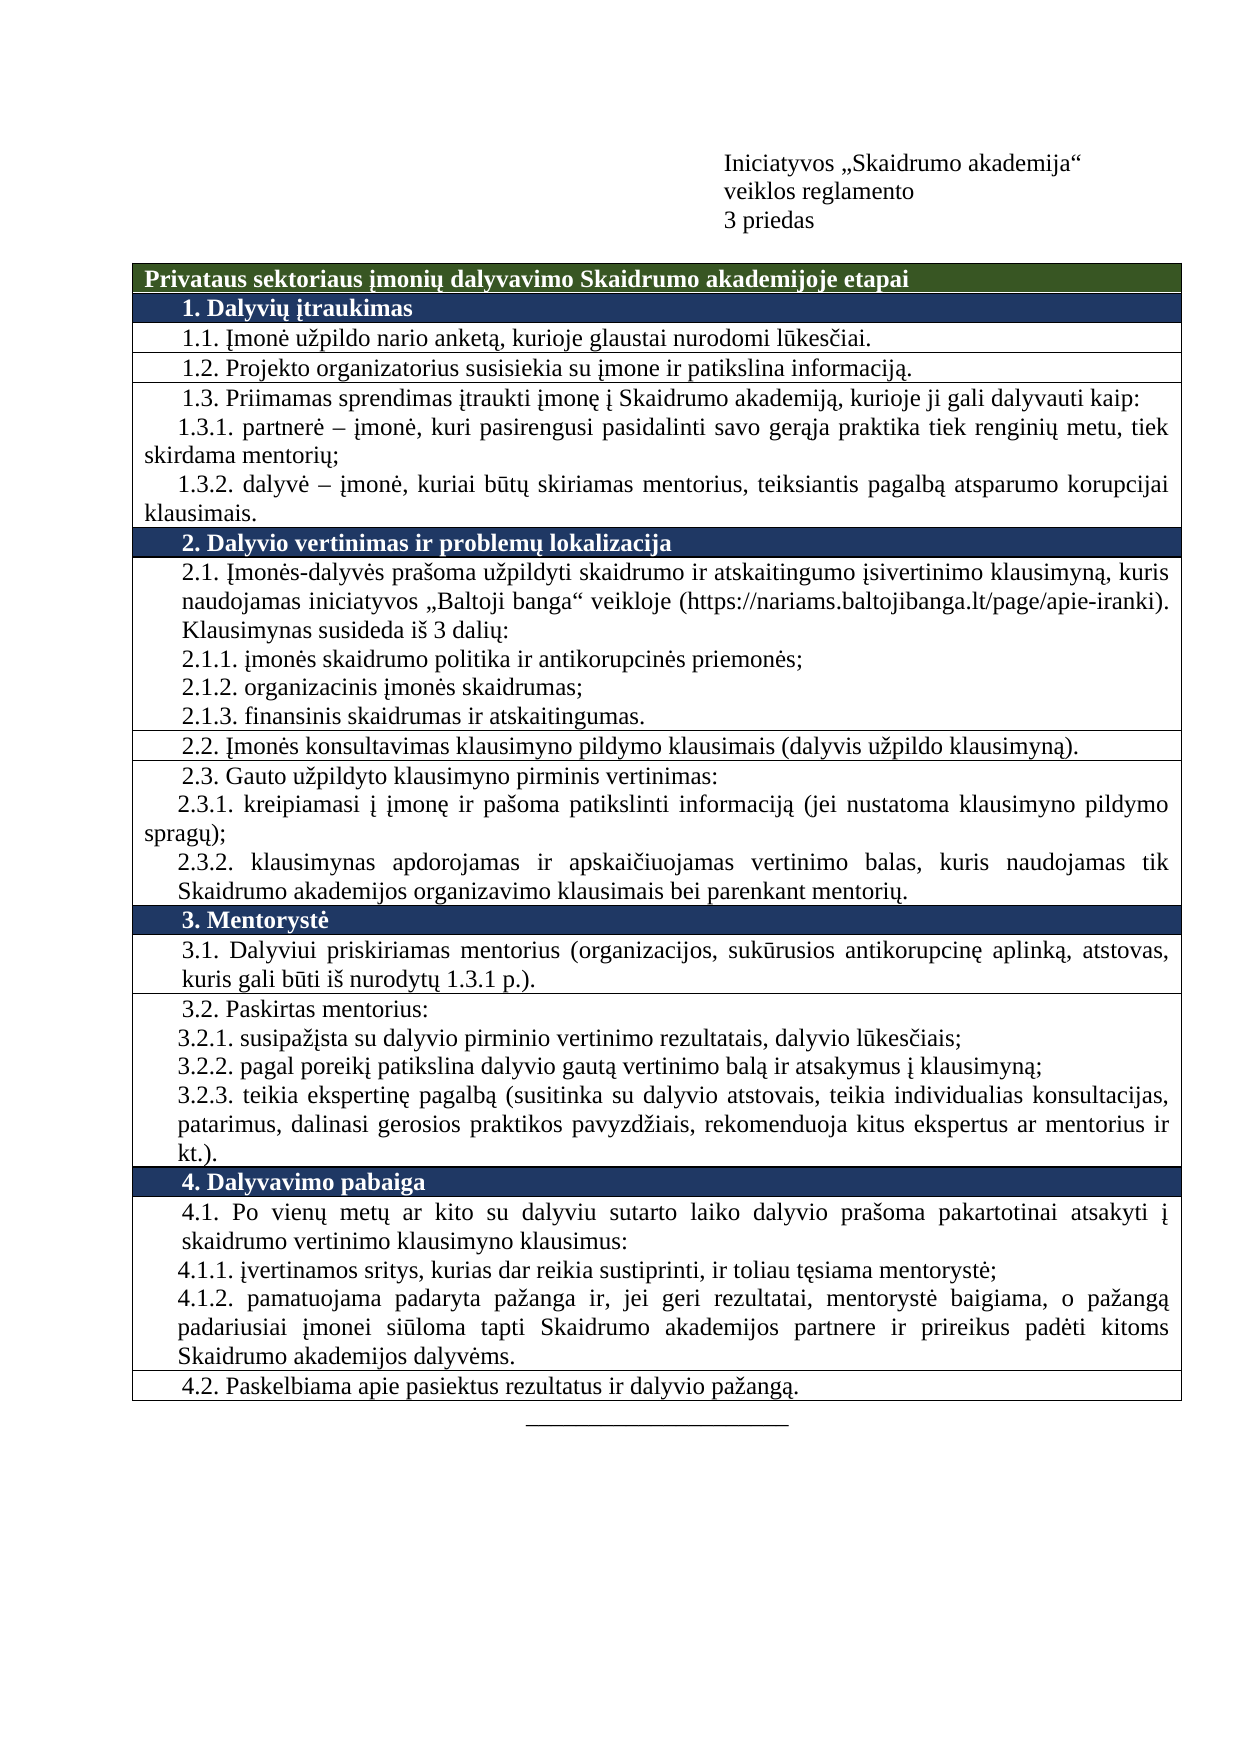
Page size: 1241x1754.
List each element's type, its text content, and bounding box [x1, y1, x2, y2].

text 3 priedas [133, 205, 1181, 234]
table_cell 1.3. Priimamas sprendimas įtraukti įmonę į Skaidrumo akademiją, kurioje ji gali dalyvauti kaip: 1.3.1. partnerė – įmonė, kuri pasirengusi pasidalinti savo gerąja praktika tiek renginių metu, tiek skirdama mentorių; 1.3.2. dalyvė – įmonė, kuriai būtų skiriamas mentorius, teiksiantis pagalbą atsparumo korupcijai klausimais. [133, 383, 1181, 527]
table_cell 1.2. Projekto organizatorius susisiekia su įmone ir patikslina informaciją. [133, 353, 1181, 382]
table_cell 2.3. Gauto užpildyto klausimyno pirminis vertinimas: 2.3.1. kreipiamasi į įmonę ir pašoma patikslinti informaciją (jei nustatoma klausimyno pildymo spragų); 2.3.2. klausimynas apdorojamas ir apskaičiuojamas vertinimo balas, kuris naudojamas tik Skaidrumo akademijos organizavimo klausimais bei parenkant mentorių. [133, 761, 1181, 904]
table_cell 4.1. Po vienų metų ar kito su dalyviu sutarto laiko dalyvio prašoma pakartotinai atsakyti į skaidrumo vertinimo klausimyno klausimus: 4.1.1. įvertinamos sritys, kurias dar reikia sustiprinti, ir toliau tęsiama mentorystė; 4.1.2. pamatuojama padaryta pažanga ir, jei geri rezultatai, mentorystė baigiama, o pažangą padariusiai įmonei siūloma tapti Skaidrumo akademijos partnere ir prireikus padėti kitoms Skaidrumo akademijos dalyvėms. [133, 1197, 1181, 1370]
text _____________________ [133, 1401, 1181, 1429]
table_cell 3.2. Paskirtas mentorius: 3.2.1. susipažįsta su dalyvio pirminio vertinimo rezultatais, dalyvio lūkesčiais; 3.2.2. pagal poreikį patikslina dalyvio gautą vertinimo balą ir atsakymus į klausimyną; 3.2.3. teikia ekspertinę pagalbą (susitinka su dalyvio atstovais, teikia individualias konsultacijas, patarimus, dalinasi gerosios praktikos pavyzdžiais, rekomenduoja kitus ekspertus ar mentorius ir kt.). [133, 994, 1181, 1166]
table_cell 4. Dalyvavimo pabaiga [133, 1168, 1181, 1196]
table_cell 3. Mentorystė [133, 906, 1181, 934]
table_cell 1. Dalyvių įtraukimas [133, 294, 1181, 322]
table_cell 3.1. Dalyviui priskiriamas mentorius (organizacijos, sukūrusios antikorupcinę aplinką, atstovas, kuris gali būti iš nurodytų 1.3.1 p.). [133, 935, 1181, 993]
table_cell 1.1. Įmonė užpildo nario anketą, kurioje glaustai nurodomi lūkesčiai. [133, 323, 1181, 352]
table_cell 2. Dalyvio vertinimas ir problemų lokalizacija [133, 528, 1181, 556]
table_cell 2.1. Įmonės-dalyvės prašoma užpildyti skaidrumo ir atskaitingumo įsivertinimo klausimyną, kuris naudojamas iniciatyvos „Baltoji banga“ veikloje (https://nariams.baltojibanga.lt/page/apie-iranki). Klausimynas susideda iš 3 dalių: 2.1.1. įmonės skaidrumo politika ir antikorupcinės priemonės; 2.1.2. organizacinis įmonės skaidrumas; 2.1.3. finansinis skaidrumas ir atskaitingumas. [133, 558, 1181, 730]
table_cell 4.2. Paskelbiama apie pasiektus rezultatus ir dalyvio pažangą. [133, 1371, 1181, 1399]
text veiklos reglamento [133, 176, 1181, 205]
text Iniciatyvos „Skaidrumo akademija“ [133, 148, 1181, 176]
table_cell 2.2. Įmonės konsultavimas klausimyno pildymo klausimais (dalyvis užpildo klausimyną). [133, 731, 1181, 760]
table_header Privataus sektoriaus įmonių dalyvavimo Skaidrumo akademijoje etapai [133, 264, 1181, 292]
